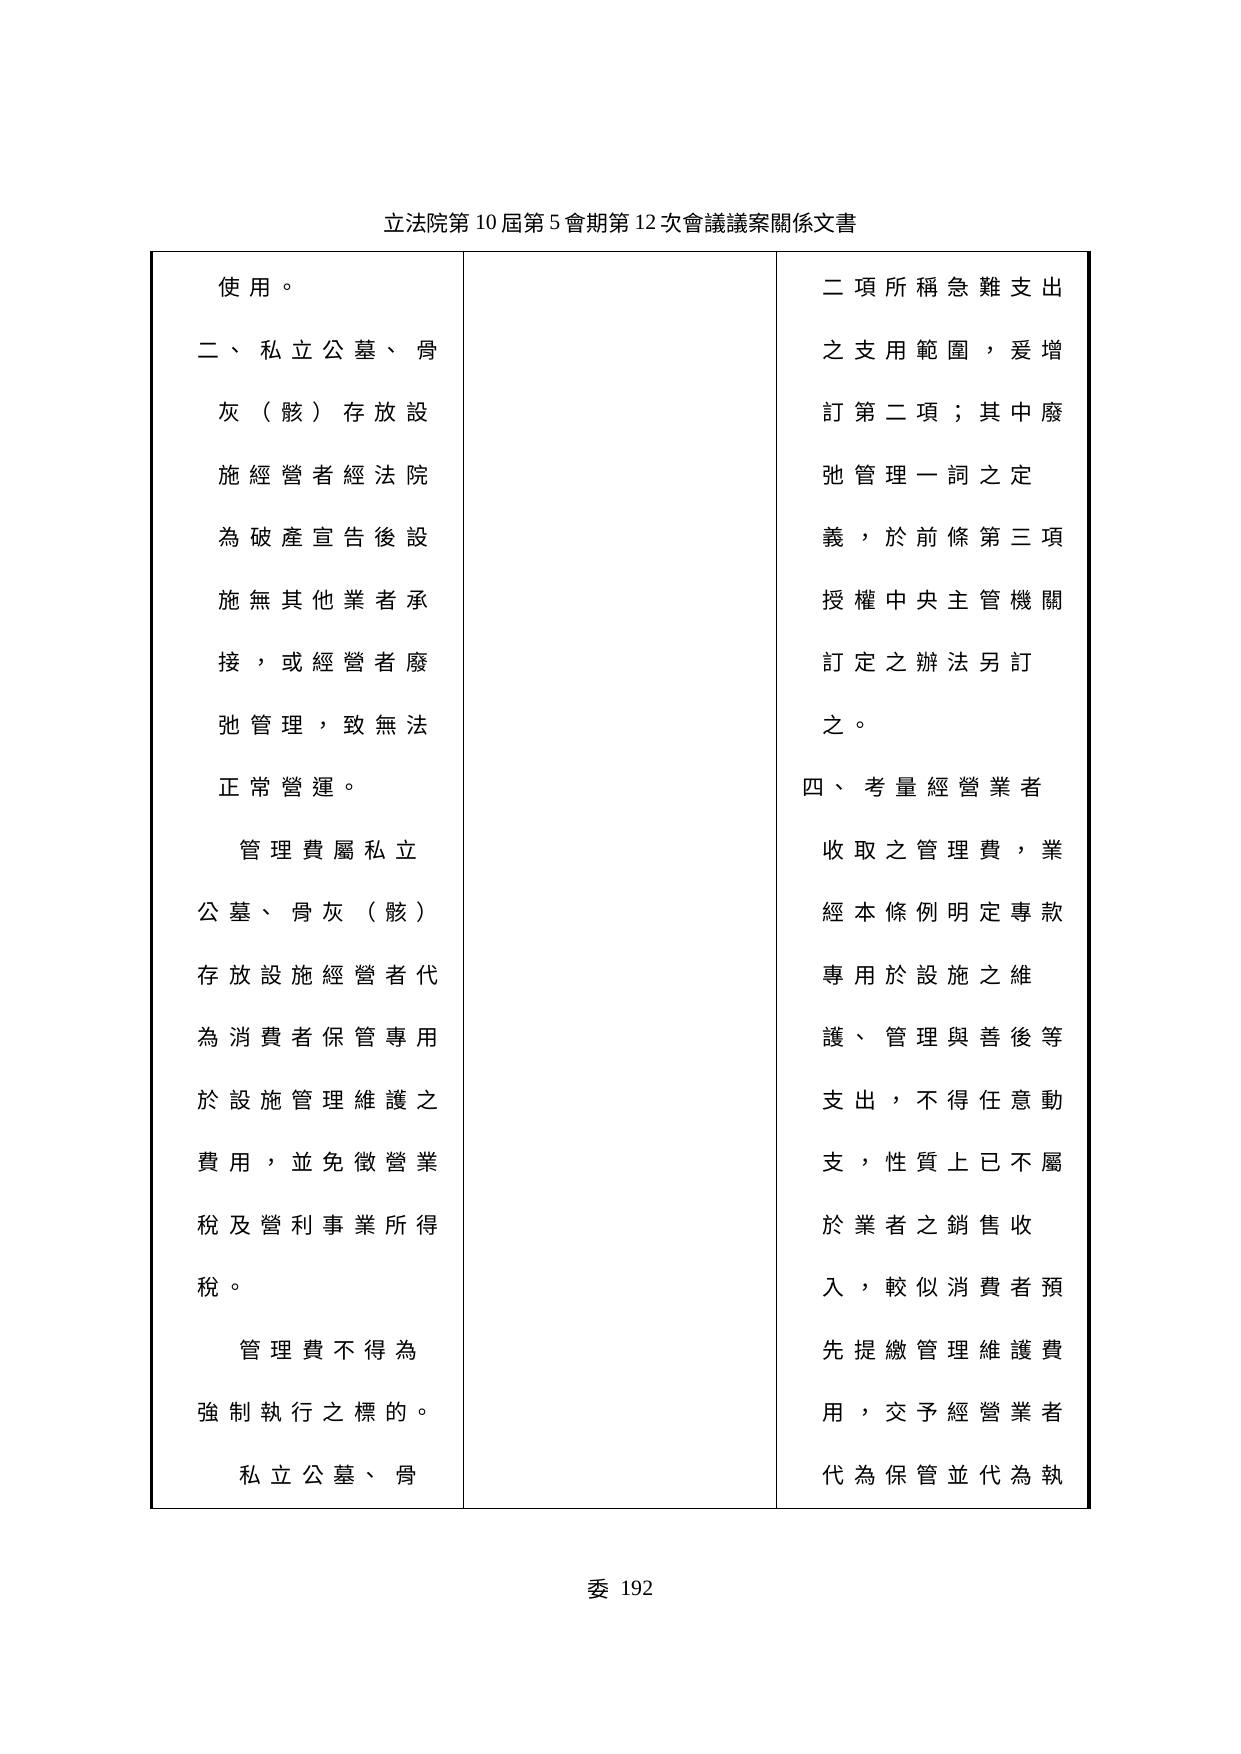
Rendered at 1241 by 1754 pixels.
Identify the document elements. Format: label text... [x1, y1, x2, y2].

table_cell [464, 252, 776, 1508]
table_cell 使用。 二、私立公墓、骨灰（骸）存放設施經營者經法院為破產宣告後設施無其他業者承接，或經營者廢弛管理，致無法正常營運。 管理費屬私立公墓、骨灰（骸）存放設施經營者代為消費者保管專用於設施管理維護之費用，並免徵營業稅及營利事業所得稅。 管理費不得為強制執行之標的。 私立公墓、骨 [153, 252, 463, 1508]
table_cell 二項所稱急難支出之支用範圍，爰增訂第二項；其中廢弛管理一詞之定義，於前條第三項授權中央主管機關訂定之辦法另訂之。 四、考量經營業者收取之管理費，業經本條例明定專款專用於設施之維護、管理與善後等支出，不得任意動支，性質上已不屬於業者之銷售收入，較似消費者預先提繳管理維護費用，交予經營業者代為保管並代為執 [777, 252, 1087, 1508]
